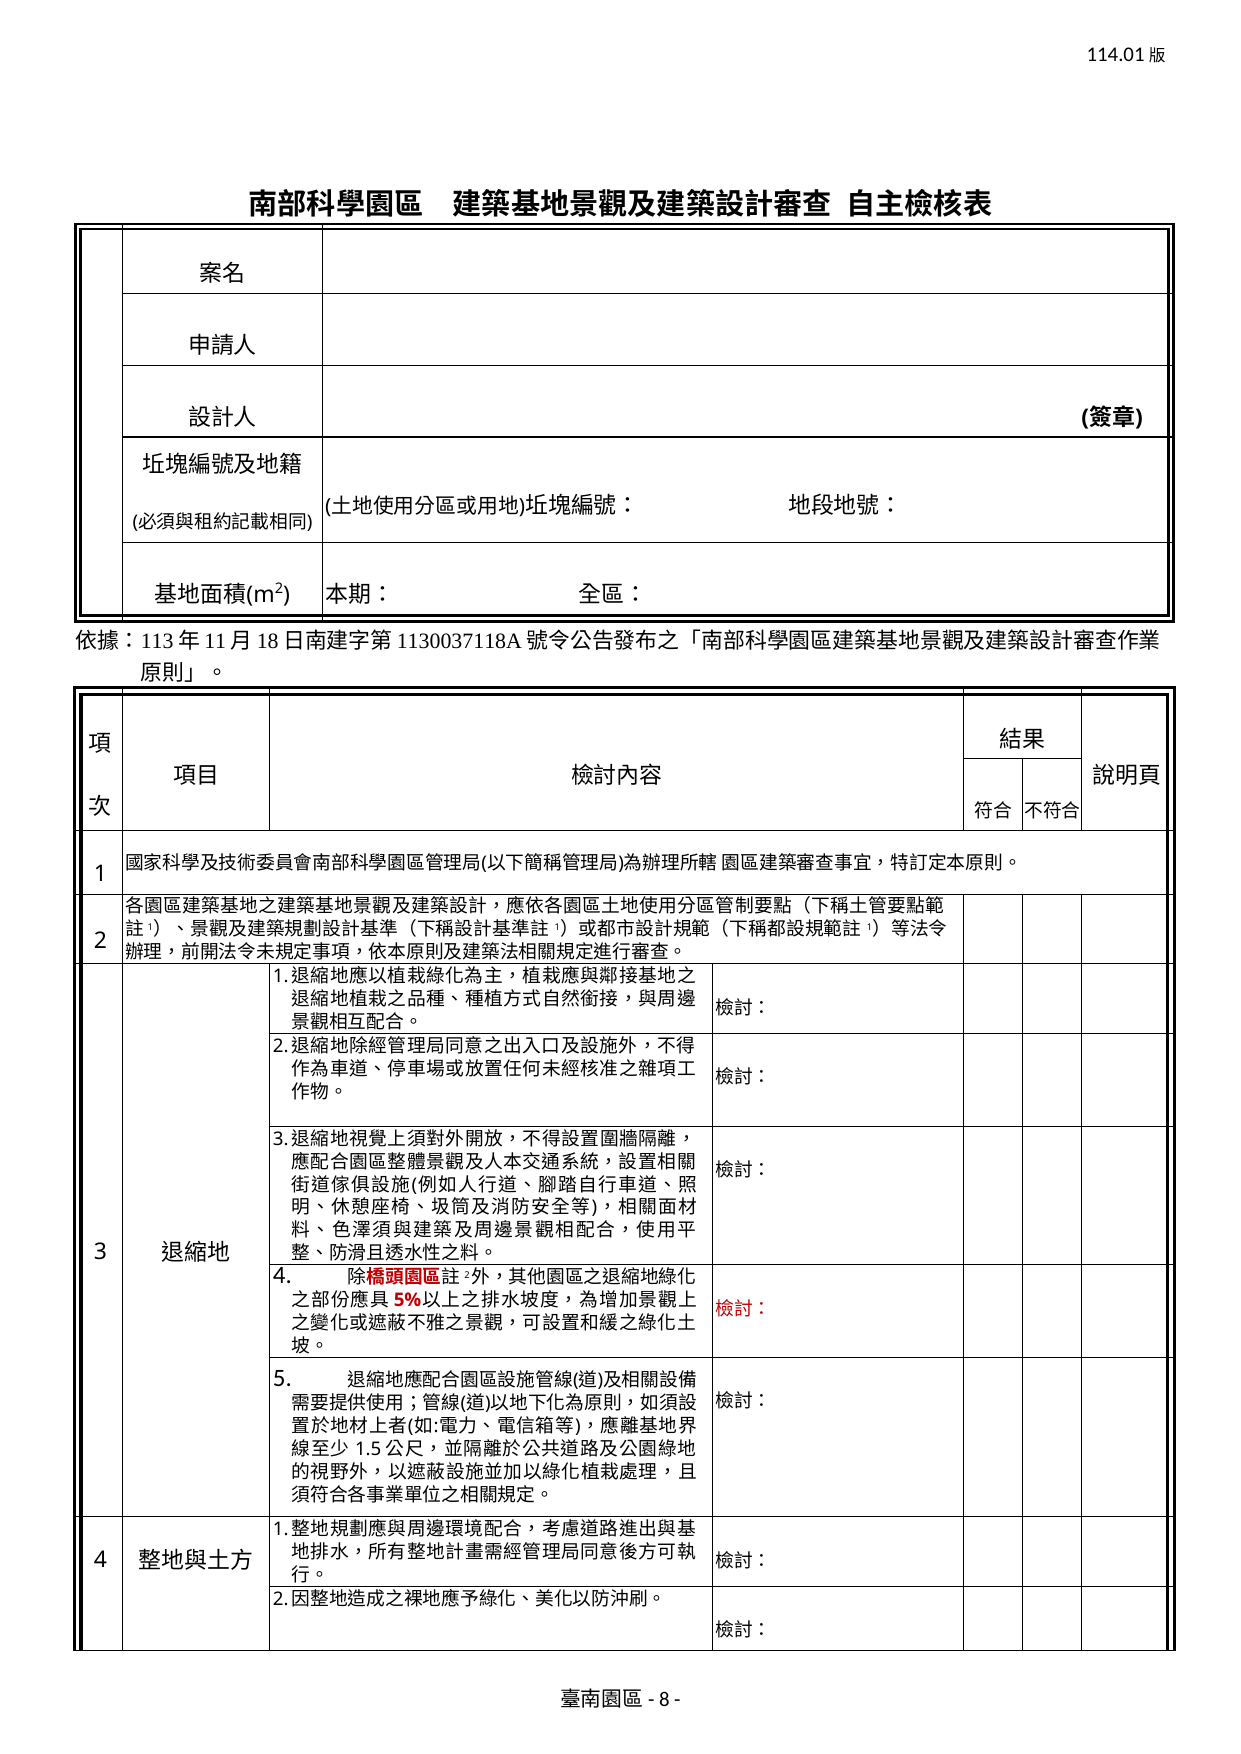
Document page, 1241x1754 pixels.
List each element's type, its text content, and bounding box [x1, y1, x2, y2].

table_cell [964, 1517, 1022, 1586]
table_cell [1082, 895, 1166, 963]
table_cell [1023, 895, 1081, 963]
table_cell [1082, 1587, 1166, 1649]
table_cell 國家科學及技術委員會南部科學園區管理局(以下簡稱管理局)為辦理所轄 園區建築審查事宜，特訂定本原則。 [123, 831, 1166, 893]
table_header 結果 [964, 696, 1081, 758]
table_header 案名 [123, 230, 322, 293]
table_header [78, 225, 122, 613]
table_cell [1023, 1517, 1081, 1586]
table_header 項目 [123, 696, 269, 830]
table_cell [964, 1034, 1022, 1126]
table_cell 符合 [964, 759, 1022, 830]
table_cell 檢討： [713, 964, 963, 1033]
table_cell [964, 1358, 1022, 1516]
table_cell 退縮地視覺上須對外開放，不得設置圍牆隔離，應配合園區整體景觀及人本交通系統，設置相關街道傢俱設施(例如人行道、腳踏自行車道、照明、休憩座椅、圾筒及消防安全等)，相關面材 料、色澤須與建築及周邊景觀相配合，使用平整、防滑且透水性之料。 [270, 1127, 712, 1264]
table_cell 各園區建築基地之建築基地景觀及建築設計，應依各園區土地使用分區管制要點（下稱土管要點範註1）、景觀及建築規劃設計基準（下稱設計基準註1）或都市設計規範（下稱都設規範註1）等法令辦理，前開法令未規定事項，依本原則及建築法相關規定進行審查。 [123, 895, 963, 963]
table_cell [964, 1127, 1022, 1264]
table_cell [1082, 1034, 1166, 1126]
table_cell 整地與土方 [123, 1517, 269, 1649]
table_cell 設計人 [123, 366, 322, 436]
table_cell [1023, 1127, 1081, 1264]
text 南部科學園區 建築基地景觀及建築設計審查 自主檢核表 [75, 160, 1165, 222]
table_header [323, 230, 1167, 293]
table_cell 檢討： [713, 1127, 963, 1264]
table_cell 3 [83, 964, 122, 1516]
table_cell 不符合 [1023, 759, 1081, 830]
table_cell 坵塊編號及地籍 (必須與租約記載相同) [123, 438, 322, 542]
table_cell [1023, 964, 1081, 1033]
table_cell (簽章) [323, 366, 1167, 436]
table_cell 因整地造成之裸地應予綠化、美化以防沖刷。 [270, 1587, 712, 1649]
table_cell 退縮地除經管理局同意之出入口及設施外，不得作為車道、停車場或放置任何未經核准之雜項工作物。 [270, 1034, 712, 1126]
table_cell [1082, 1517, 1166, 1586]
table_cell [1082, 1265, 1166, 1357]
table_header [82, 230, 122, 613]
table_cell [1023, 1358, 1081, 1516]
table_header [270, 689, 963, 693]
table_header [964, 689, 1081, 693]
table_cell [964, 895, 1022, 963]
table_cell 檢討： [713, 1587, 963, 1649]
table_cell 申請人 [123, 294, 322, 364]
table_cell 基地面積(m2) [123, 543, 322, 613]
table_cell 退縮地 [123, 964, 269, 1516]
table_cell 1 [83, 831, 122, 893]
table_cell 2 [83, 895, 122, 963]
table_cell 除橋頭園區註2外，其他園區之退縮地綠化之部份應具5%以上之排水坡度，為增加景觀上之變化或遮蔽不雅之景觀，可設置和緩之綠化土坡。 [270, 1265, 712, 1357]
table_cell [964, 1587, 1022, 1649]
table_cell 檢討： [713, 1358, 963, 1516]
table_cell [1082, 1358, 1166, 1516]
table_cell [1023, 1587, 1081, 1649]
table_cell [1082, 1127, 1166, 1264]
table_cell [1082, 964, 1166, 1033]
table_cell 整地規劃應與周邊環境配合，考慮道路進出與基地排水，所有整地計畫需經管理局同意後方可執行。 [270, 1517, 712, 1586]
table_cell 4 [83, 1517, 122, 1649]
table_cell 檢討： [713, 1265, 963, 1357]
table_cell [1023, 1265, 1081, 1357]
table_header [123, 689, 269, 693]
text 依據：113年11月18日南建字第1130037118A號令公告發布之「南部科學園區建築基地景觀及建築設計審查作業原則」。 [75, 623, 1165, 686]
table_cell [964, 964, 1022, 1033]
table_cell (土地使用分區或用地)坵塊編號： 地段地號： [323, 438, 1167, 542]
table_cell [964, 1265, 1022, 1357]
table_cell 檢討： [713, 1517, 963, 1586]
table_header 說明頁 [1082, 689, 1171, 830]
table_header [323, 225, 1171, 293]
table_cell 退縮地應配合園區設施管線(道)及相關設備需要提供使用；管線(道)以地下化為原則，如須設置於地材上者(如:電力、電信箱等)，應離基地界線至少 1.5公尺，並隔離於公共道路及公園綠地的視野外，以遮蔽設施並加以綠化植栽處理，且須符合各事業單位之相關規定。 [270, 1358, 712, 1516]
table_cell [1023, 1034, 1081, 1126]
table_cell 本期： 全區： [323, 543, 1167, 613]
table_cell [323, 294, 1167, 364]
table_header 項次 [78, 689, 122, 830]
table_cell 檢討： [713, 1034, 963, 1126]
table_header 檢討內容 [270, 696, 963, 830]
table_cell 退縮地應以植栽綠化為主，植栽應與鄰接基地之退縮地植栽之品種、種植方式自然銜接，與周邊景觀相互配合。 [270, 964, 712, 1033]
